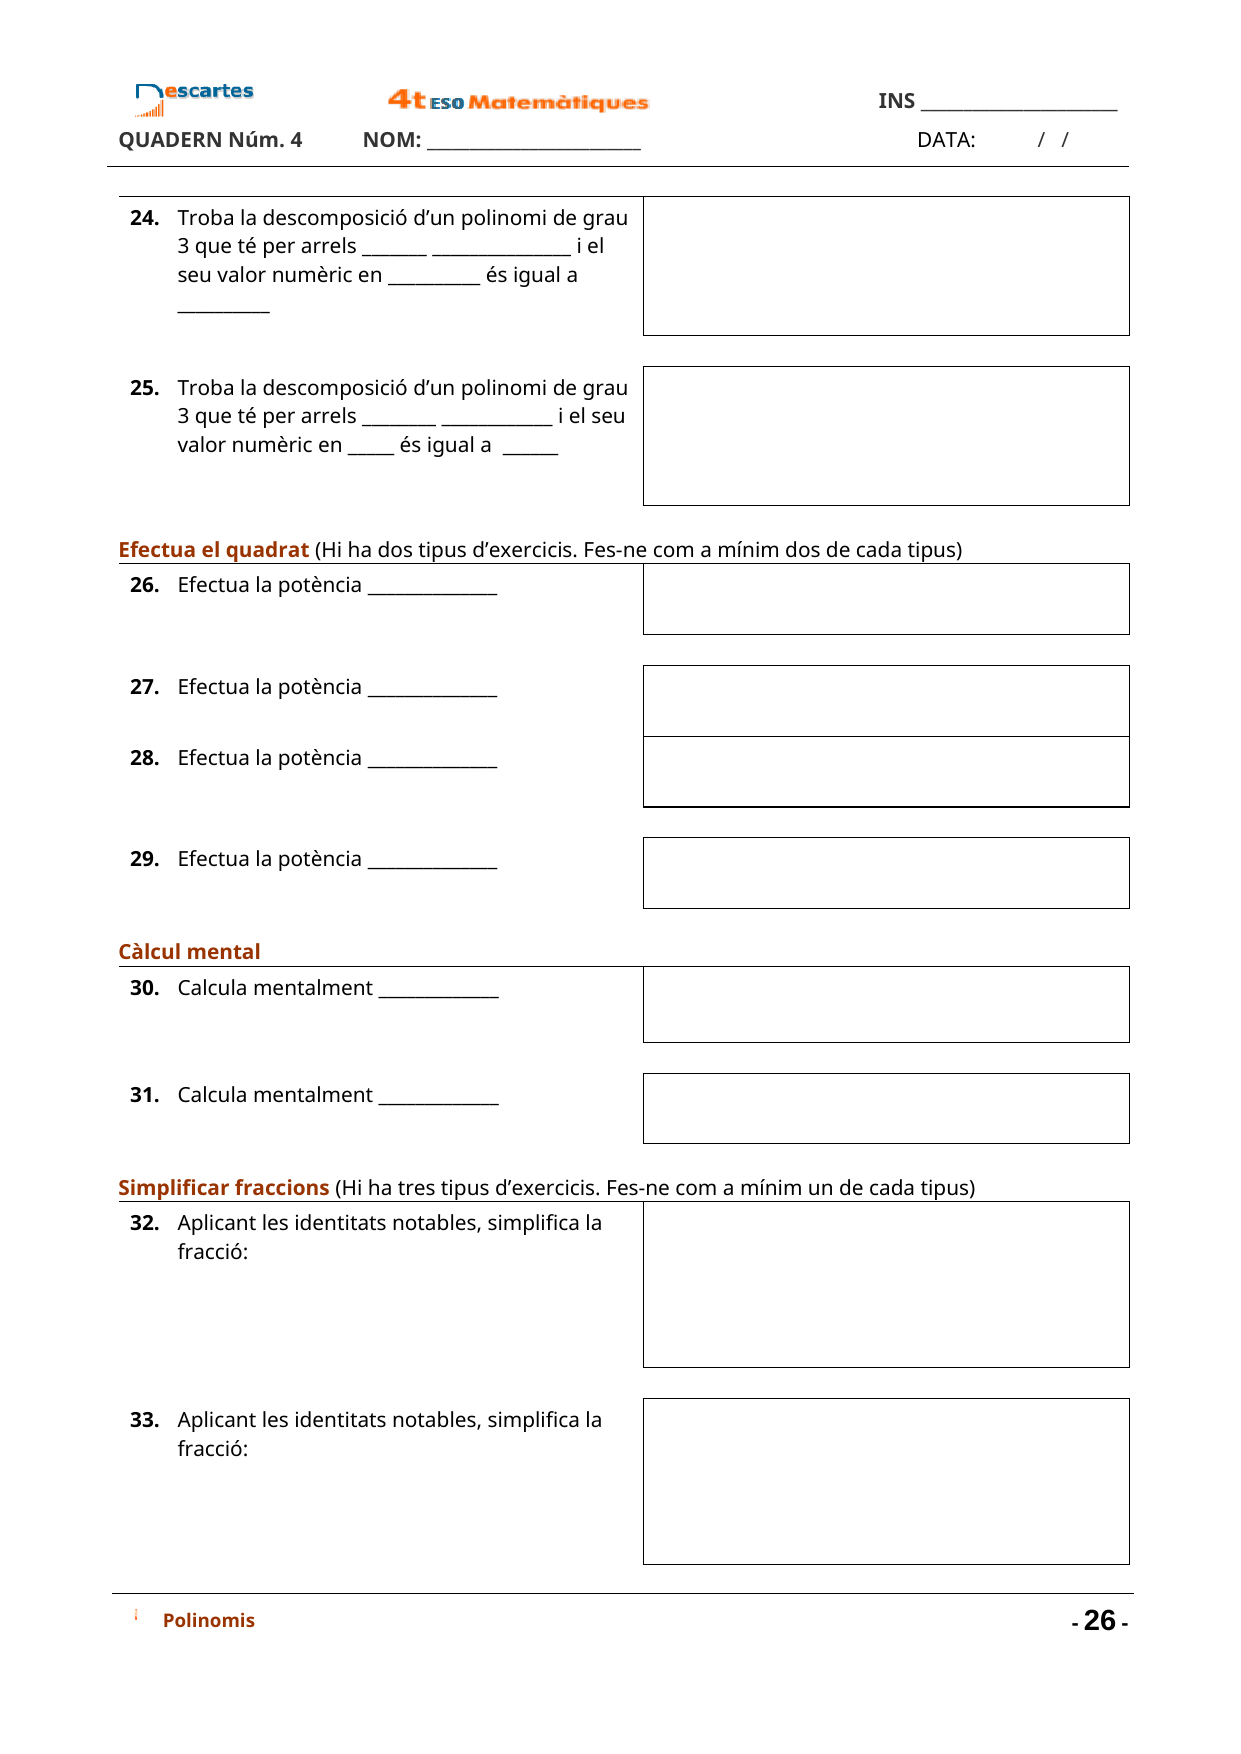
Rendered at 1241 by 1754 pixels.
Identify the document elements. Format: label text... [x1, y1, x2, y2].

text Càlcul mental [118, 937, 1122, 966]
picture [134, 84, 257, 117]
table_header Calcula mentalment _____________ [119, 967, 643, 1042]
table_header [644, 967, 1129, 1042]
table_cell Efectua la potència ______________ [119, 837, 643, 908]
table_cell [644, 838, 1129, 908]
table_cell Calcula mentalment _____________ [119, 1073, 643, 1143]
text Efectua el quadrat (Hi ha dos tipus d’exercicis. Fes-ne com a mínim dos de cada tipus) [118, 535, 1122, 563]
table_cell [644, 367, 1129, 505]
table_cell [644, 1074, 1129, 1143]
table_header [644, 1202, 1129, 1367]
table_cell [643, 336, 1130, 366]
table_cell [119, 634, 643, 665]
table_cell [119, 1367, 643, 1398]
table_header Aplicant les identitats notables, simplifica la fracció: [119, 1202, 643, 1367]
table_cell [644, 666, 1129, 736]
table_header Troba la descomposició d’un polinomi de grau 3 que té per arrels _______ _______________ i el seu valor numèric en __________ és igual a __________ [119, 197, 643, 335]
table_cell Efectua la potència ______________ [119, 665, 643, 736]
table_cell [119, 1042, 643, 1072]
table_cell Aplicant les identitats notables, simplifica la fracció: [119, 1398, 643, 1564]
table_header Efectua la potència ______________ [119, 564, 643, 634]
table_header [644, 197, 1129, 335]
table_cell Efectua la potència ______________ [119, 736, 643, 806]
picture [134, 1608, 138, 1620]
table_cell [644, 1399, 1129, 1564]
table_cell [643, 635, 1130, 665]
table_cell [644, 737, 1129, 806]
table_cell [119, 806, 643, 837]
table_cell [643, 1043, 1130, 1072]
table_cell Troba la descomposició d’un polinomi de grau 3 que té per arrels ________ ____________ i el seu valor numèric en _____ és igual a ______ [119, 366, 643, 505]
table_header [644, 564, 1129, 634]
table_cell [119, 335, 643, 366]
text Simplificar fraccions (Hi ha tres tipus d’exercicis. Fes-ne com a mínim un de cada tipus) [118, 1173, 1122, 1201]
table_cell [643, 808, 1130, 837]
table_cell [643, 1368, 1130, 1398]
